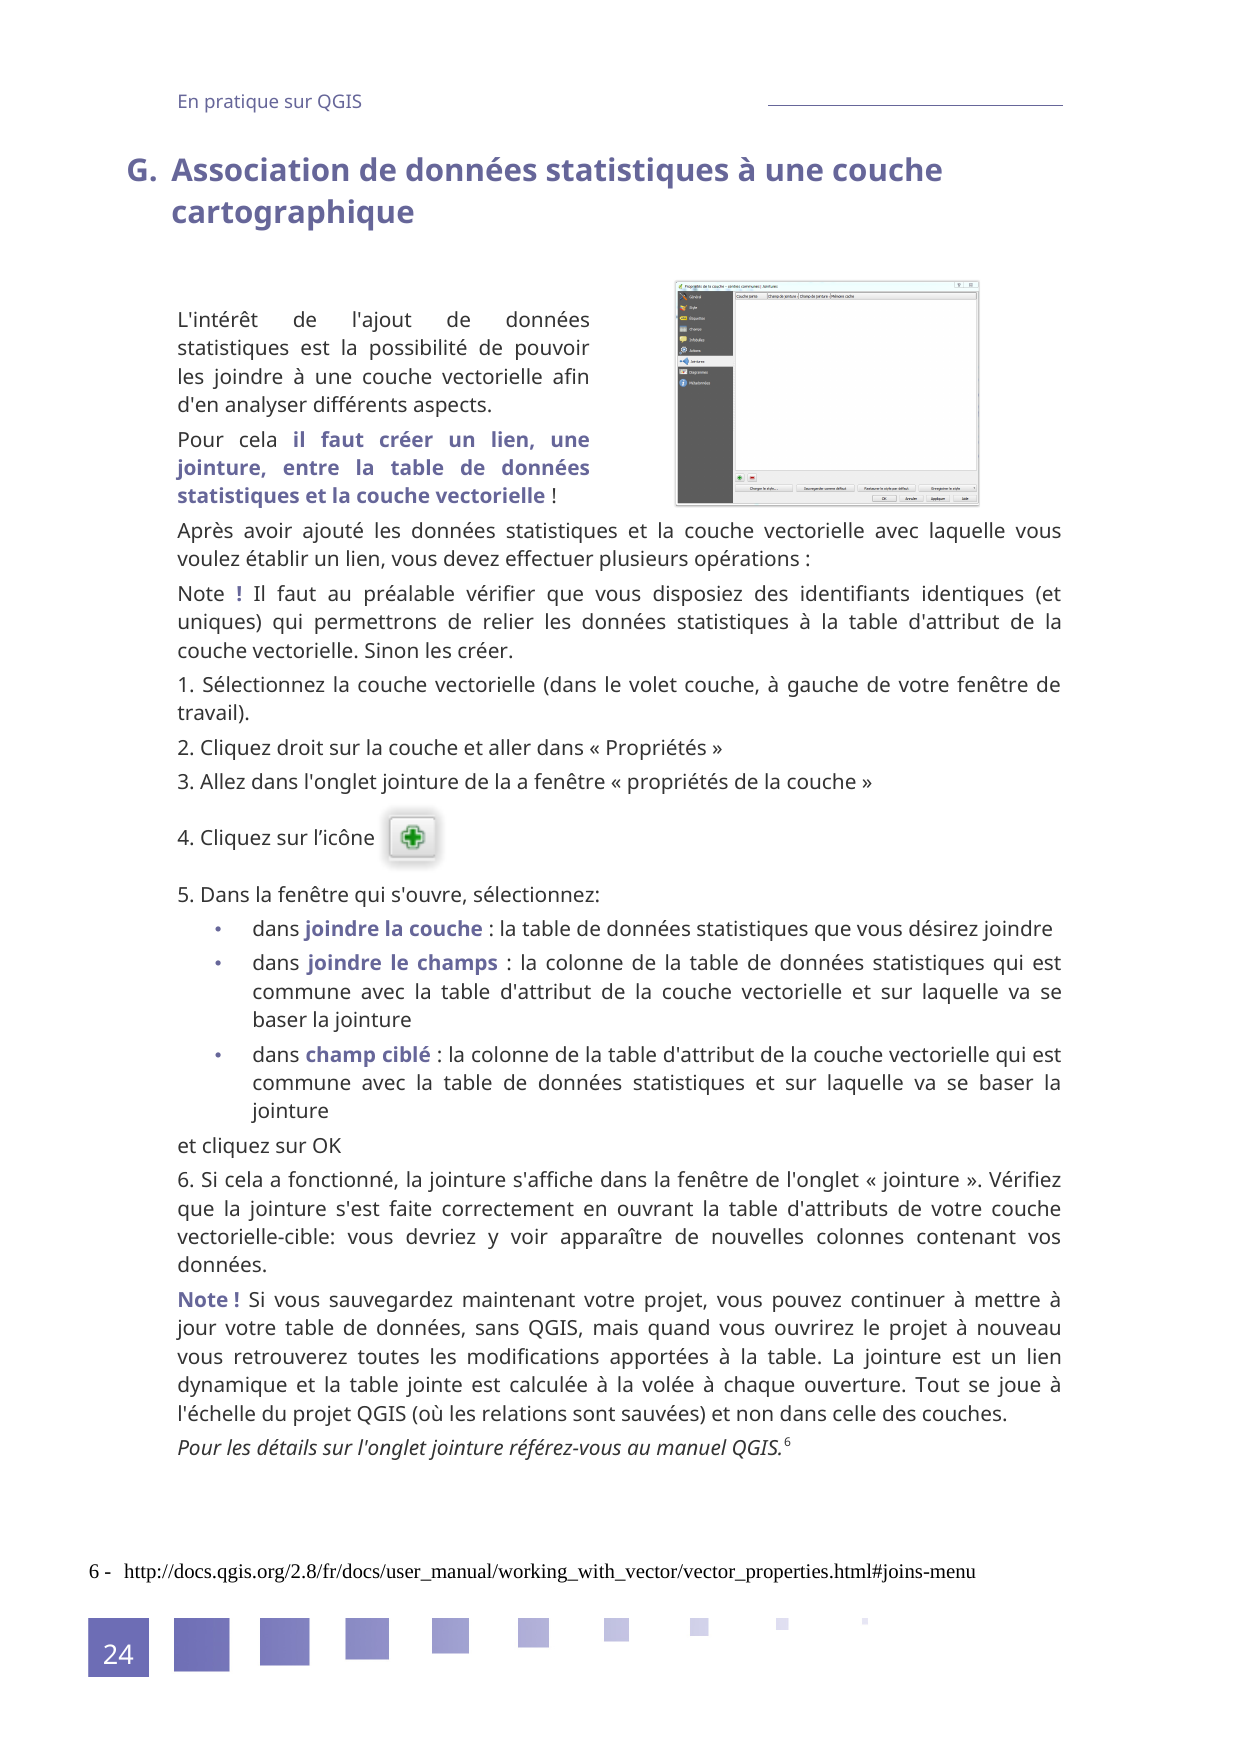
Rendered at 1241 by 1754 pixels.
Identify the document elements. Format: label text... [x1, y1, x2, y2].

text Pour les détails sur l'onglet jointure référez-vous au manuel QGIS. [177, 1433, 1063, 1462]
picture [88, 1618, 1063, 1677]
picture [375, 801, 448, 874]
picture [673, 279, 981, 508]
text http://docs.qgis.org/2.8/fr/docs/user_manual/working_with_vector/vector_properties.html#joins-menu [88, 1559, 1063, 1583]
title Association de données statistiques à une couche cartographique [118, 124, 1063, 233]
table_header L'intérêt de l'ajout de données statistiques est la possibilité de pouvoir les joindre à une couche vectorielle afin d'en analyser différents aspects. Pour cela il faut créer un lien, une jointure, entre la table de données statistiques et la couche vectorielle ! Après avoir ajouté les données statistiques et la couche vectorielle avec laquelle vous voulez établir un lien, vous devez effectuer plusieurs opérations : Note ! Il faut au préalable vérifier que vous disposiez des identifiants identiques (et uniques) qui permettrons de relier les données statistiques à la table d'attribut de la couche vectorielle. Sinon les créer. 1. Sélectionnez la couche vectorielle (dans le volet couche, à gauche de votre fenêtre de travail). 2. Cliquez droit sur la couche et aller dans « Propriétés » 3. Allez dans l'onglet jointure de la a fenêtre « propriétés de la couche » 4. Cliquez sur l’icône 5. Dans la fenêtre qui s'ouvre, sélectionnez: dans joindre la couche : la table de données statistiques que vous désirez joindre dans joindre le champs : la colonne de la table de données statistiques qui est commune avec la table d'attribut de la couche vectorielle et sur laquelle va se baser la jointure dans champ ciblé : la colonne de la table d'attribut de la couche vectorielle qui est commune avec la table de données statistiques et sur laquelle va se baser la jointure et cliquez sur OK 6. Si cela a fonctionné, la jointure s'affiche dans la fenêtre de l'onglet « jointure ». Vérifiez que la jointure s'est faite correctement en ouvrant la table d'attributs de votre couche vectorielle-cible: vous devriez y voir apparaître de nouvelles colonnes contenant vos données. Note ! Si vous sauvegardez maintenant votre projet, vous pouvez continuer à mettre à jour votre table de données, sans QGIS, mais quand vous ouvrirez le projet à nouveau vous retrouverez toutes les modifications apportées à la table. La jointure est un lien dynamique et la table jointe est calculée à la volée à chaque ouverture. Tout se joue à l'échelle du projet QGIS (où les relations sont sauvées) et non dans celle des couches. [177, 267, 1064, 1427]
